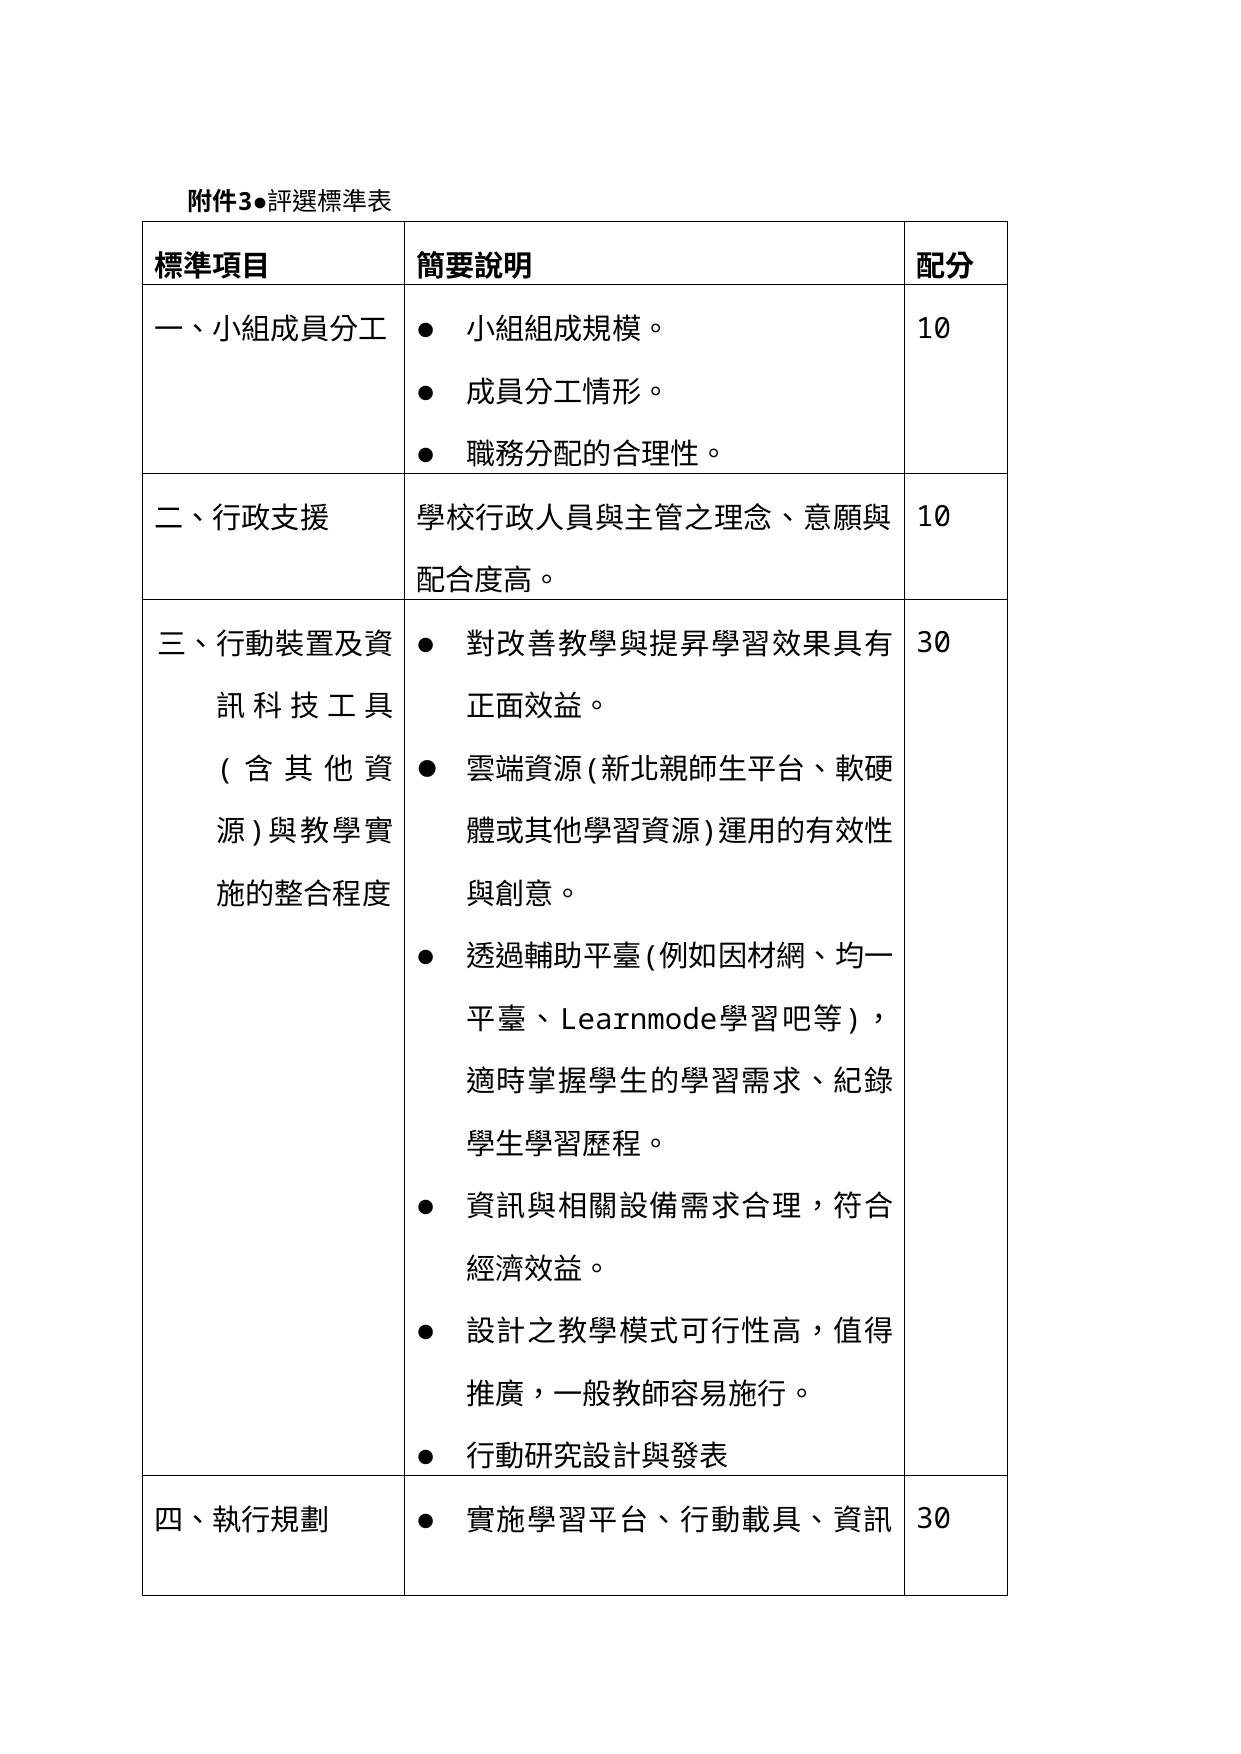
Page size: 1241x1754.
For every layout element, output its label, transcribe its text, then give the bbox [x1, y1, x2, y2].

table_cell 對改善教學與提昇學習效果具有正面效益。 雲端資源(新北親師生平台、軟硬體或其他學習資源)運用的有效性與創意。 透過輔助平臺(例如因材網、均一平臺、Learnmode學習吧等)，適時掌握學生的學習需求、紀錄學生學習歷程。 資訊與相關設備需求合理，符合經濟效益。 設計之教學模式可行性高，值得推廣，一般教師容易施行。 行動研究設計與發表 [405, 600, 904, 1475]
table_header 標準項目 [143, 222, 404, 284]
table_header 配分 [905, 222, 1007, 284]
table_cell 30 [905, 1476, 1007, 1595]
table_cell 一、小組成員分工 [143, 285, 404, 473]
table_cell 小組組成規模。 成員分工情形。 職務分配的合理性。 [405, 285, 904, 473]
table_cell 實施學習平台、行動載具、資訊 [405, 1476, 904, 1595]
table_cell 四、執行規劃 [143, 1476, 404, 1595]
table_cell 30 [905, 600, 1007, 1475]
table_header 簡要說明 [405, 222, 904, 284]
table_cell 10 [905, 285, 1007, 473]
table_cell 10 [905, 474, 1007, 599]
text 附件3●評選標準表 [187, 158, 1053, 221]
table_cell 學校行政人員與主管之理念、意願與配合度高。 [405, 474, 904, 599]
table_cell 三、行動裝置及資訊科技工具(含其他資源)與教學實施的整合程度 [143, 600, 404, 1475]
table_cell 二、行政支援 [143, 474, 404, 599]
